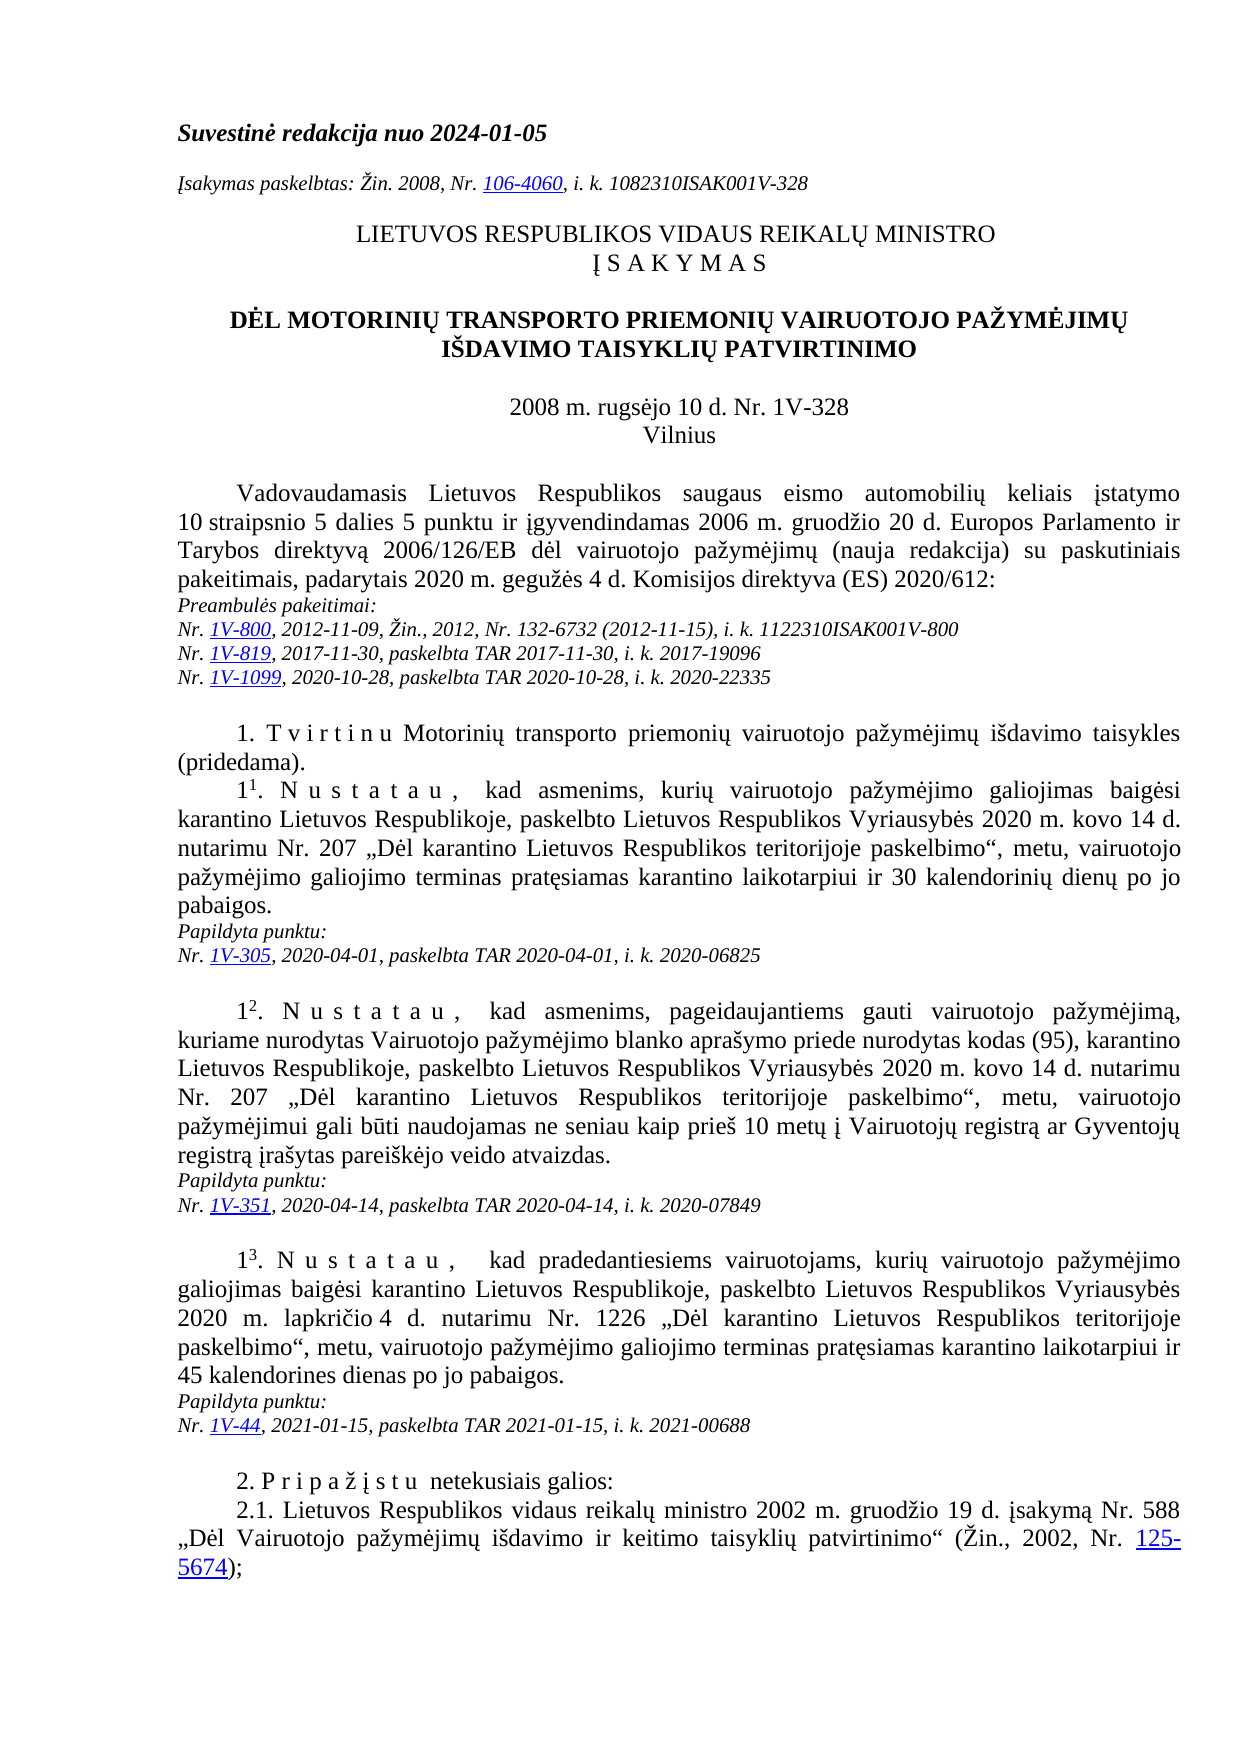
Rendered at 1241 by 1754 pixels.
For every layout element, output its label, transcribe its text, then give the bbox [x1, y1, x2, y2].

text 2. Pripažįstu netekusiais galios: [177, 1466, 1181, 1495]
text Papildyta punktu: [177, 919, 1181, 943]
text Suvestinė redakcija nuo 2024-01-05 [177, 118, 1181, 147]
text LIETUVOS RESPUBLIKOS VIDAUS REIKALŲ MINISTRO [177, 219, 1181, 248]
text Įsakymas paskelbtas: Žin. 2008, Nr. 106-4060, i. k. 1082310ISAK001V-328 [177, 171, 1181, 195]
text 13. Nustatau, kad pradedantiesiems vairuotojams, kurių vairuotojo pažymėjimo galiojimas baigėsi karantino Lietuvos Respublikoje, paskelbto Lietuvos Respublikos Vyriausybės 2020 m. lapkričio 4 d. nutarimu Nr. 1226 „Dėl karantino Lietuvos Respublikos teritorijoje paskelbimo“, metu, vairuotojo pažymėjimo galiojimo terminas pratęsiamas karantino laikotarpiui ir 45 kalendorines dienas po jo pabaigos. [177, 1245, 1181, 1389]
text Papildyta punktu: [177, 1389, 1181, 1413]
text 1. Tvirtinu Motorinių transporto priemonių vairuotojo pažymėjimų išdavimo taisykles (pridedama). [177, 718, 1181, 775]
text Nr. 1V-819, 2017-11-30, paskelbta TAR 2017-11-30, i. k. 2017-19096 [177, 641, 1181, 665]
text 11. Nustatau, kad asmenims, kurių vairuotojo pažymėjimo galiojimas baigėsi karantino Lietuvos Respublikoje, paskelbto Lietuvos Respublikos Vyriausybės 2020 m. kovo 14 d. nutarimu Nr. 207 „Dėl karantino Lietuvos Respublikos teritorijoje paskelbimo“, metu, vairuotojo pažymėjimo galiojimo terminas pratęsiamas karantino laikotarpiui ir 30 kalendorinių dienų po jo pabaigos. [177, 775, 1181, 919]
text Nr. 1V-305, 2020-04-01, paskelbta TAR 2020-04-01, i. k. 2020-06825 [177, 943, 1181, 967]
text ĮSAKYMAS [177, 248, 1181, 277]
text Papildyta punktu: [177, 1168, 1181, 1192]
text Preambulės pakeitimai: [177, 593, 1181, 617]
text 2008 m. rugsėjo 10 d. Nr. 1V-328 [177, 392, 1181, 420]
text Nr. 1V-44, 2021-01-15, paskelbta TAR 2021-01-15, i. k. 2021-00688 [177, 1413, 1181, 1437]
text 2.1. Lietuvos Respublikos vidaus reikalų ministro 2002 m. gruodžio 19 d. įsakymą Nr. 588 „Dėl Vairuotojo pažymėjimų išdavimo ir keitimo taisyklių patvirtinimo“ (Žin., 2002, Nr. 125-5674); [177, 1495, 1181, 1581]
text 12. Nustatau, kad asmenims, pageidaujantiems gauti vairuotojo pažymėjimą, kuriame nurodytas Vairuotojo pažymėjimo blanko aprašymo priede nurodytas kodas (95), karantino Lietuvos Respublikoje, paskelbto Lietuvos Respublikos Vyriausybės 2020 m. kovo 14 d. nutarimu Nr. 207 „Dėl karantino Lietuvos Respublikos teritorijoje paskelbimo“, metu, vairuotojo pažymėjimui gali būti naudojamas ne seniau kaip prieš 10 metų į Vairuotojų registrą ar Gyventojų registrą įrašytas pareiškėjo veido atvaizdas. [177, 996, 1181, 1168]
text DĖL MOTORINIŲ TRANSPORTO PRIEMONIŲ VAIRUOTOJO PAŽYMĖJIMŲ IŠDAVIMO TAISYKLIŲ PATVIRTINIMO [177, 305, 1181, 363]
text Vilnius [177, 420, 1181, 449]
text Nr. 1V-1099, 2020-10-28, paskelbta TAR 2020-10-28, i. k. 2020-22335 [177, 665, 1181, 689]
text Vadovaudamasis Lietuvos Respublikos saugaus eismo automobilių keliais įstatymo 10 straipsnio 5 dalies 5 punktu ir įgyvendindamas 2006 m. gruodžio 20 d. Europos Parlamento ir Tarybos direktyvą 2006/126/EB dėl vairuotojo pažymėjimų (nauja redakcija) su paskutiniais pakeitimais, padarytais 2020 m. gegužės 4 d. Komisijos direktyva (ES) 2020/612: [177, 478, 1181, 593]
text Nr. 1V-800, 2012-11-09, Žin., 2012, Nr. 132-6732 (2012-11-15), i. k. 1122310ISAK001V-800 [177, 617, 1181, 641]
text Nr. 1V-351, 2020-04-14, paskelbta TAR 2020-04-14, i. k. 2020-07849 [177, 1192, 1181, 1217]
